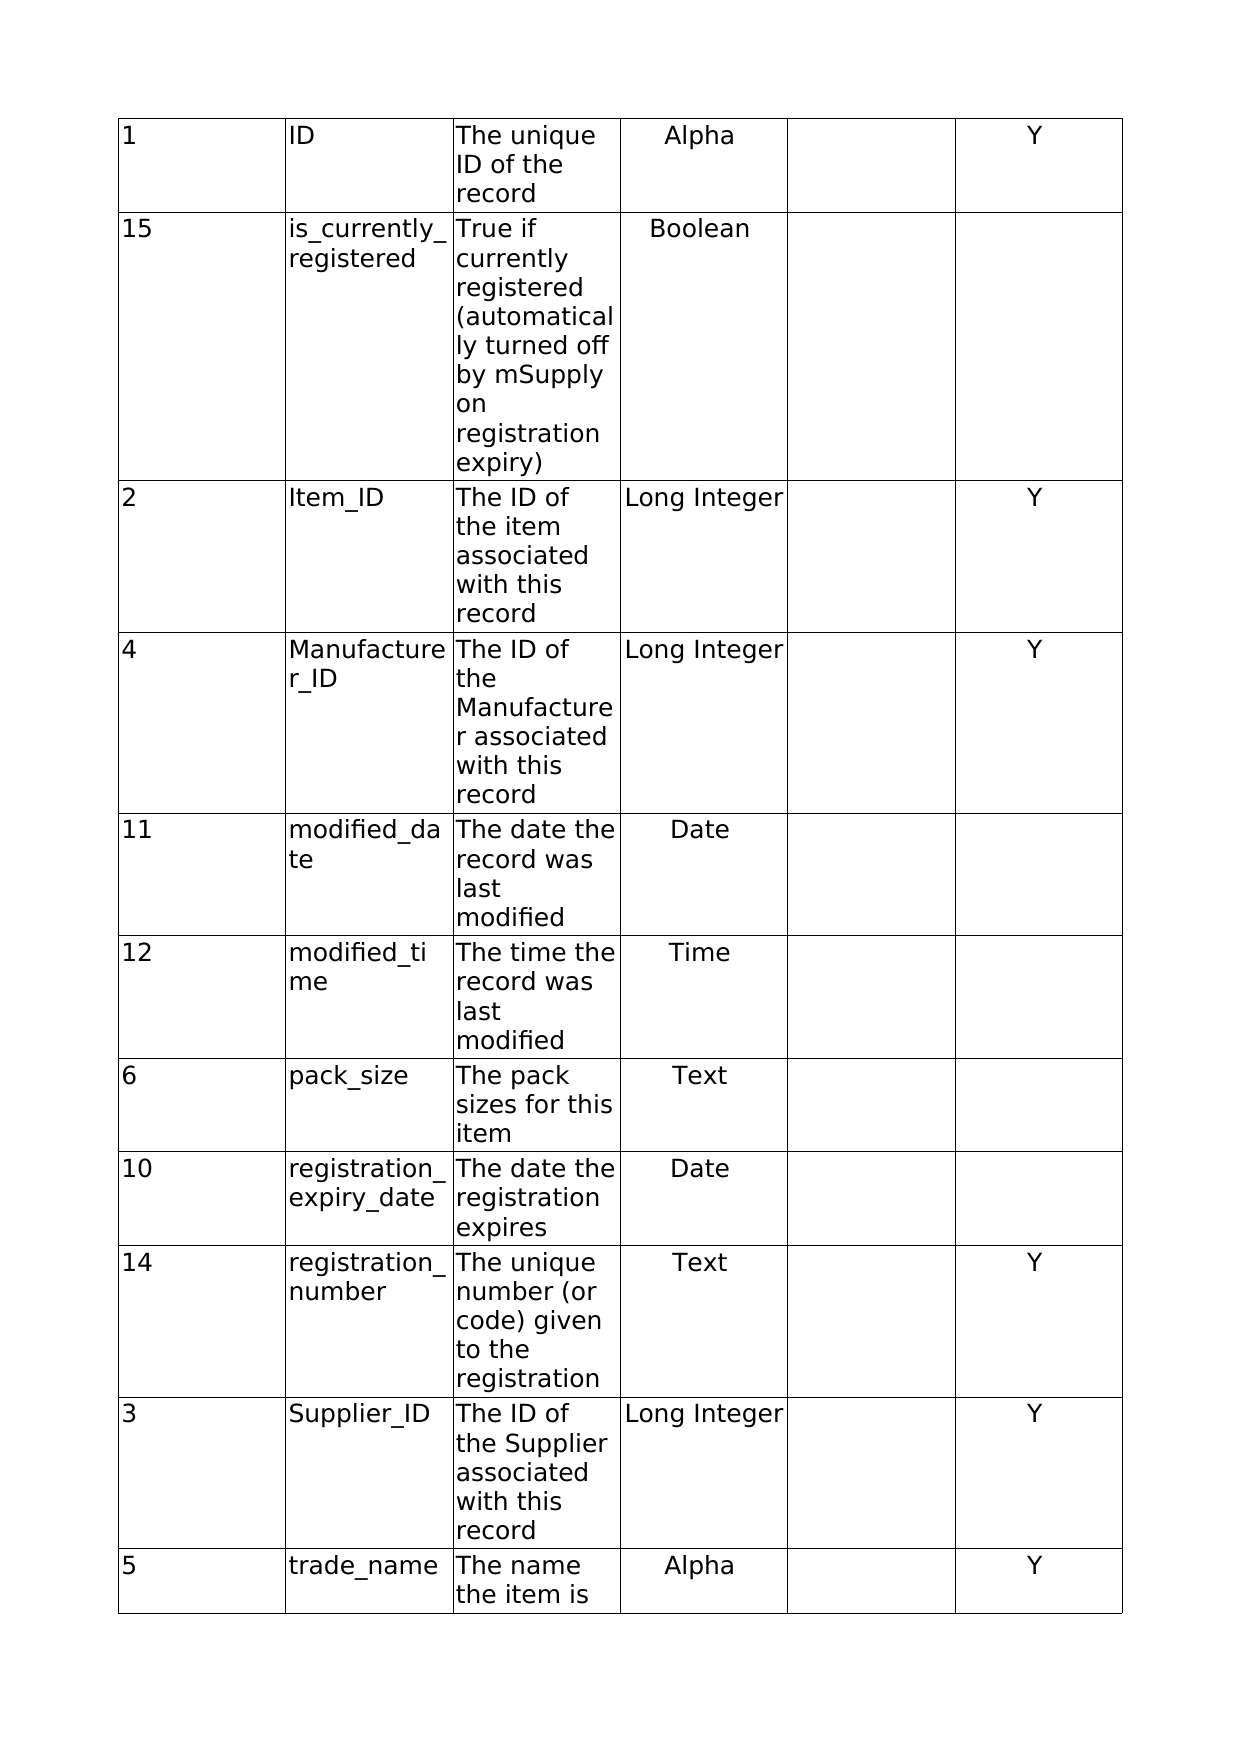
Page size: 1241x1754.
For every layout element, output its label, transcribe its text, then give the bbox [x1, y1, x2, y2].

table_cell [788, 633, 955, 813]
table_cell The ID of the item associated with this record [454, 481, 620, 632]
table_cell True if currently registered (automatically turned off by mSupply on registration expiry) [454, 213, 620, 480]
table_cell [956, 1152, 1122, 1245]
table_cell modified_date [286, 814, 453, 935]
table_cell 10 [119, 1152, 285, 1245]
table_cell 3 [119, 1398, 285, 1548]
table_cell 4 [119, 633, 285, 813]
table_cell Date [621, 1152, 787, 1245]
table_cell Manufacturer_ID [286, 633, 453, 813]
table_cell registration_expiry_date [286, 1152, 453, 1245]
table_cell [956, 213, 1122, 480]
table_cell modified_time [286, 936, 453, 1058]
table_cell registration_number [286, 1246, 453, 1397]
table_cell [788, 481, 955, 632]
table_cell [788, 1398, 955, 1548]
table_cell Long Integer [621, 1398, 787, 1548]
table_cell [788, 1059, 955, 1151]
table_cell trade_name [286, 1549, 453, 1613]
table_cell [956, 936, 1122, 1058]
table_cell Long Integer [621, 481, 787, 632]
table_cell 2 [119, 481, 285, 632]
table_cell [956, 814, 1122, 935]
table_cell Date [621, 814, 787, 935]
table_cell The date the record was last modified [454, 814, 620, 935]
table_cell The name the item is [454, 1549, 620, 1613]
table_cell Y [956, 1398, 1122, 1548]
table_cell Y [956, 1246, 1122, 1397]
table_cell The unique number (or code) given to the registration [454, 1246, 620, 1397]
table_cell is_currently_registered [286, 213, 453, 480]
table_cell The time the record was last modified [454, 936, 620, 1058]
table_cell [788, 814, 955, 935]
table_cell [788, 1549, 955, 1613]
table_cell 1 [119, 119, 285, 212]
table_cell 11 [119, 814, 285, 935]
table_cell Boolean [621, 213, 787, 480]
table_cell [788, 213, 955, 480]
table_cell Time [621, 936, 787, 1058]
table_cell Item_ID [286, 481, 453, 632]
table_cell 15 [119, 213, 285, 480]
table_cell [788, 1246, 955, 1397]
table_cell Text [621, 1059, 787, 1151]
table_cell Y [956, 633, 1122, 813]
table_cell Supplier_ID [286, 1398, 453, 1548]
table_cell The date the registration expires [454, 1152, 620, 1245]
table_cell ID [286, 119, 453, 212]
table_cell Y [956, 1549, 1122, 1613]
table_cell Alpha [621, 1549, 787, 1613]
table_cell [788, 936, 955, 1058]
table_cell pack_size [286, 1059, 453, 1151]
table_cell The pack sizes for this item [454, 1059, 620, 1151]
table_cell Alpha [621, 119, 787, 212]
table_cell [788, 119, 955, 212]
table_cell The ID of the Manufacturer associated with this record [454, 633, 620, 813]
table_cell [788, 1152, 955, 1245]
table_cell Text [621, 1246, 787, 1397]
table_cell 14 [119, 1246, 285, 1397]
table_cell Y [956, 119, 1122, 212]
table_cell The ID of the Supplier associated with this record [454, 1398, 620, 1548]
table_cell Long Integer [621, 633, 787, 813]
table_cell 6 [119, 1059, 285, 1151]
table_cell Y [956, 481, 1122, 632]
table_cell The unique ID of the record [454, 119, 620, 212]
table_cell [956, 1059, 1122, 1151]
table_cell 12 [119, 936, 285, 1058]
table_cell 5 [119, 1549, 285, 1613]
